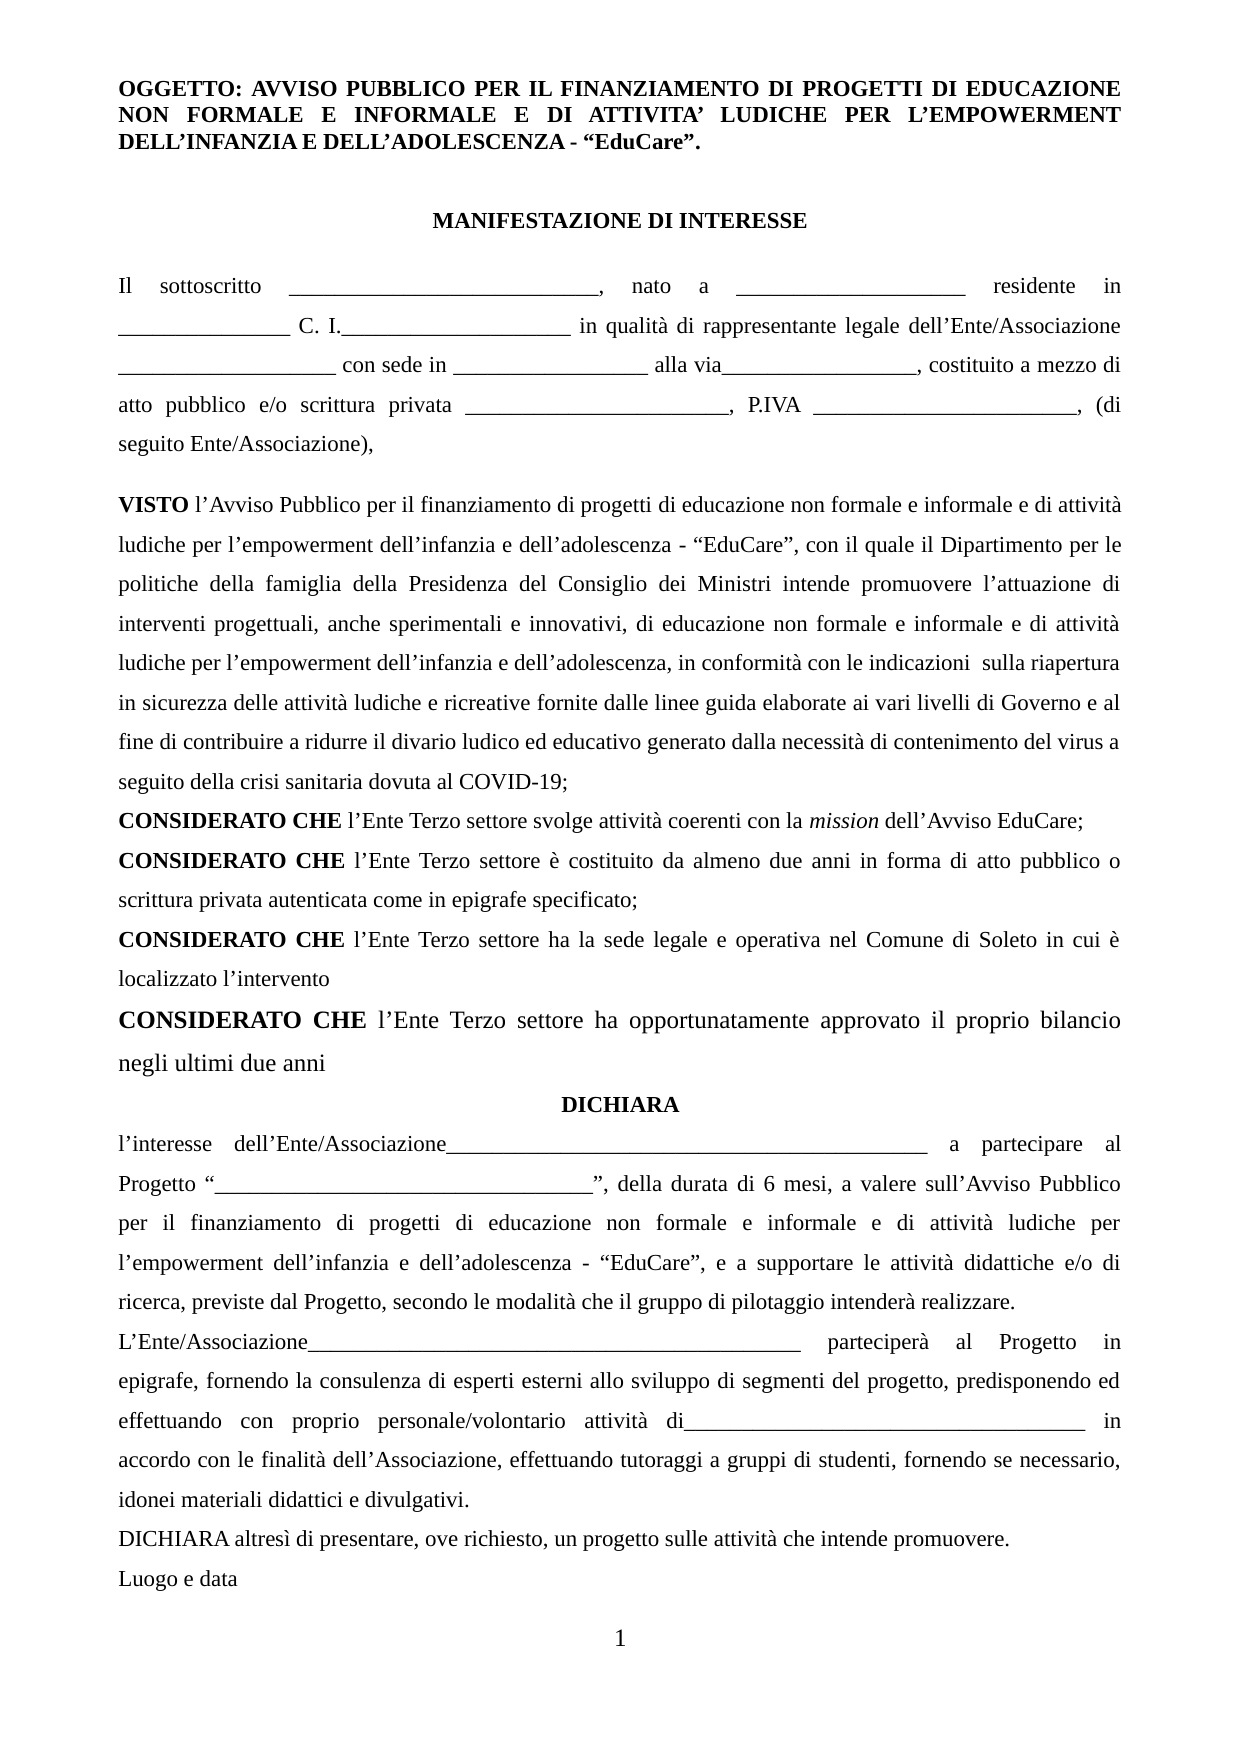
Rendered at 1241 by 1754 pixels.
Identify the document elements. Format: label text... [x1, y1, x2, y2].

text CONSIDERATO CHE l’Ente Terzo settore svolge attività coerenti con la mission dell’Avviso EduCare; [118, 807, 1122, 834]
text DICHIARA altresì di presentare, ove richiesto, un progetto sulle attività che intende promuovere. [118, 1525, 1122, 1552]
text Il sottoscritto ___________________________, nato a ____________________ residente in _______________ C. I.____________________ in qualità di rappresentante legale dell’Ente/Associazione ___________________ con sede in _________________ alla via_________________, costituito a mezzo di atto pubblico e/o scrittura privata _______________________, P.IVA _______________________, (di seguito Ente/Associazione), [118, 273, 1122, 457]
text CONSIDERATO CHE l’Ente Terzo settore ha opportunatamente approvato il proprio bilancio negli ultimi due anni [118, 1005, 1122, 1077]
text CONSIDERATO CHE l’Ente Terzo settore è costituito da almeno due anni in forma di atto pubblico o scrittura privata autenticata come in epigrafe specificato; [118, 847, 1122, 913]
text MANIFESTAZIONE DI INTERESSE [118, 207, 1122, 233]
text Luogo e data [118, 1565, 1122, 1591]
text OGGETTO: AVVISO PUBBLICO PER IL FINANZIAMENTO DI PROGETTI DI EDUCAZIONE NON FORMALE E INFORMALE E DI ATTIVITA’ LUDICHE PER L’EMPOWERMENT DELL’INFANZIA E DELL’ADOLESCENZA - “EduCare”. [118, 75, 1122, 154]
text VISTO l’Avviso Pubblico per il finanziamento di progetti di educazione non formale e informale e di attività ludiche per l’empowerment dell’infanzia e dell’adolescenza - “EduCare”, con il quale il Dipartimento per le politiche della famiglia della Presidenza del Consiglio dei Ministri intende promuovere l’attuazione di interventi progettuali, anche sperimentali e innovativi, di educazione non formale e informale e di attività ludiche per l’empowerment dell’infanzia e dell’adolescenza, in conformità con le indicazioni sulla riapertura in sicurezza delle attività ludiche e ricreative fornite dalle linee guida elaborate ai vari livelli di Governo e al fine di contribuire a ridurre il divario ludico ed educativo generato dalla necessità di contenimento del virus a seguito della crisi sanitaria dovuta al COVID-19; [118, 492, 1122, 794]
text L’Ente/Associazione___________________________________________ parteciperà al Progetto in epigrafe, fornendo la consulenza di esperti esterni allo sviluppo di segmenti del progetto, predisponendo ed effettuando con proprio personale/volontario attività di___________________________________ in accordo con le finalità dell’Associazione, effettuando tutoraggi a gruppi di studenti, fornendo se necessario, idonei materiali didattici e divulgativi. [118, 1328, 1122, 1512]
text CONSIDERATO CHE l’Ente Terzo settore ha la sede legale e operativa nel Comune di Soleto in cui è localizzato l’intervento [118, 926, 1122, 992]
text l’interesse dell’Ente/Associazione__________________________________________ a partecipare al Progetto “_________________________________”, della durata di 6 mesi, a valere sull’Avviso Pubblico per il finanziamento di progetti di educazione non formale e informale e di attività ludiche per l’empowerment dell’infanzia e dell’adolescenza - “EduCare”, e a supportare le attività didattiche e/o di ricerca, previste dal Progetto, secondo le modalità che il gruppo di pilotaggio intenderà realizzare. [118, 1131, 1122, 1315]
text DICHIARA [118, 1091, 1122, 1117]
